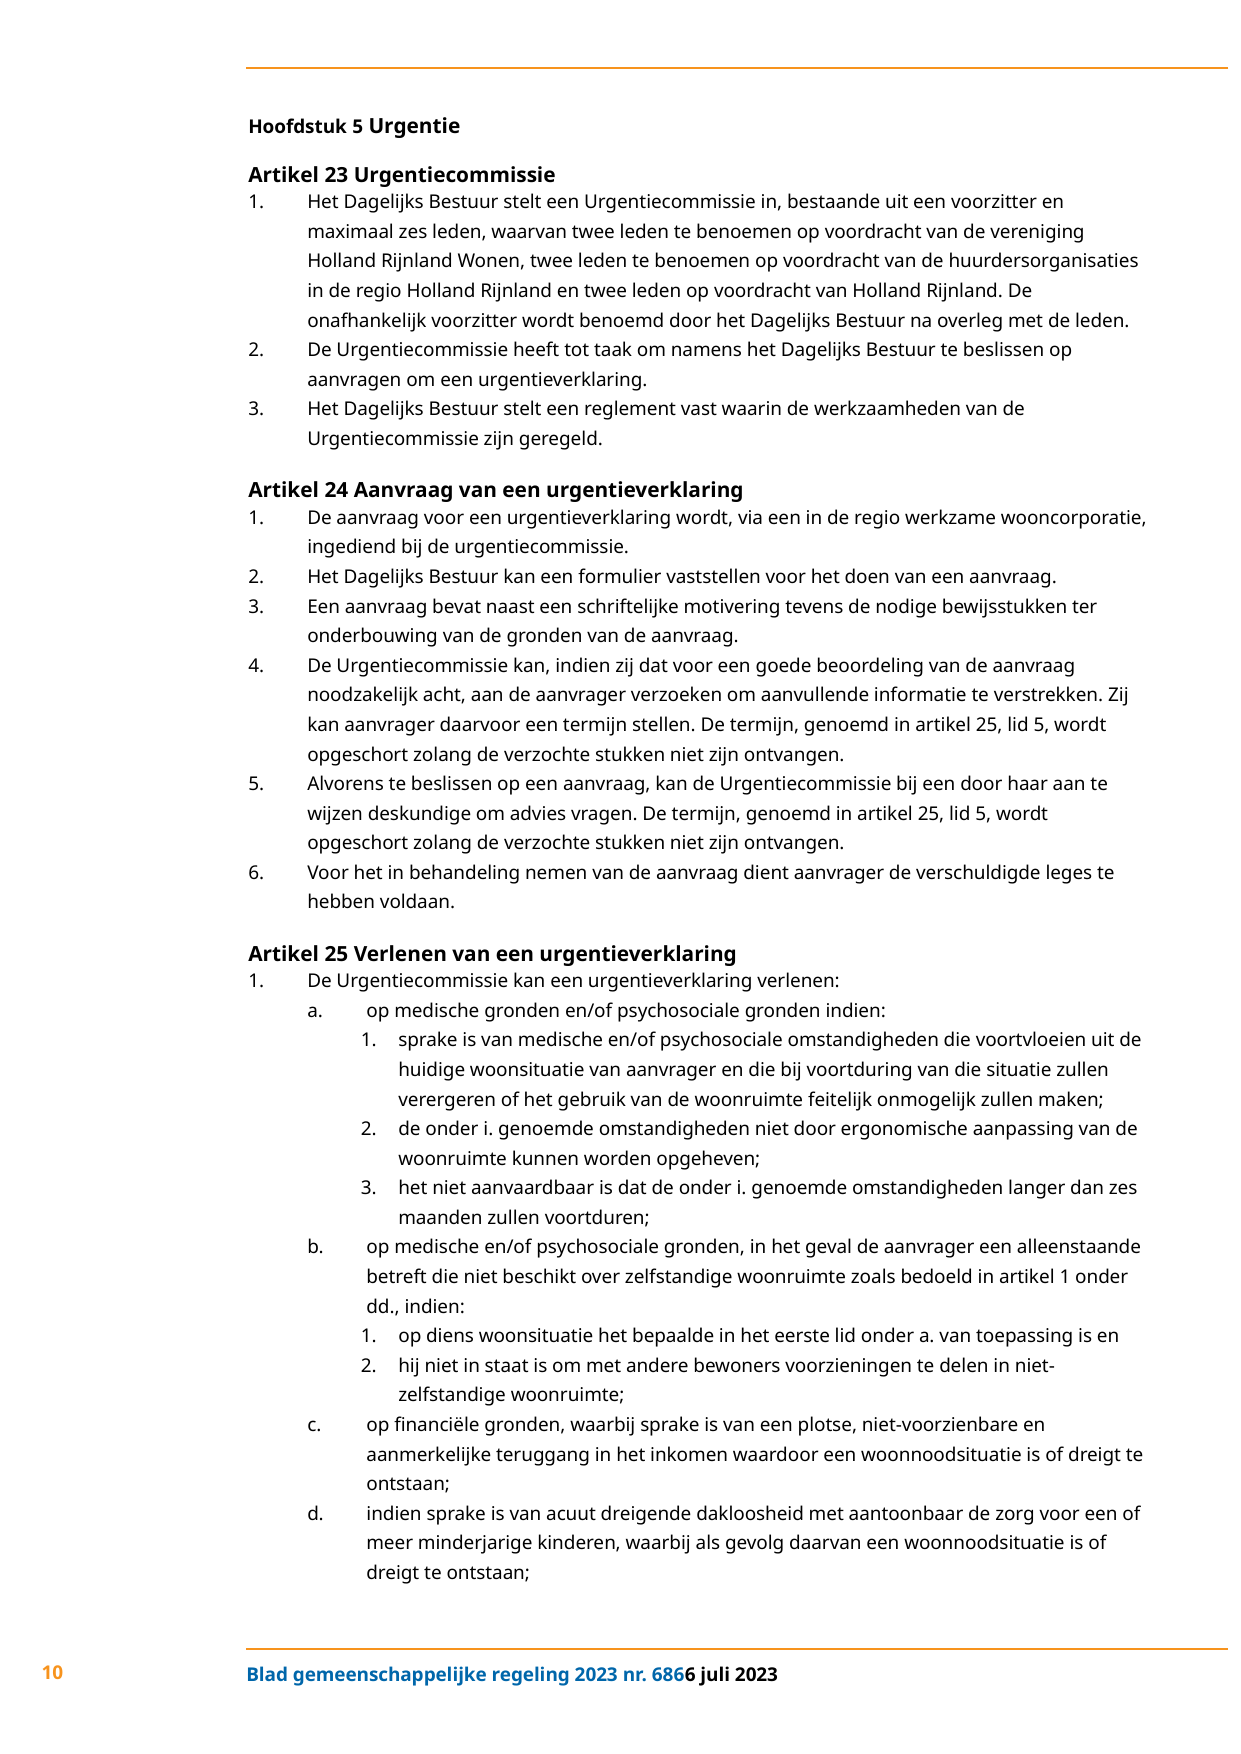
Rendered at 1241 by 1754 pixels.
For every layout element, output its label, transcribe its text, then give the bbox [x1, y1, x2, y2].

picture [41, 47, 231, 172]
list Voor het in behandeling nemen van de aanvraag dient aanvrager de verschuldigde leges te hebben voldaan. [248, 859, 1152, 914]
text Hoofdstuk 5 Urgentie [248, 111, 1152, 139]
list De Urgentiecommissie heeft tot taak om namens het Dagelijks Bestuur te beslissen op aanvragen om een urgentieverklaring. [248, 336, 1152, 392]
list Het Dagelijks Bestuur kan een formulier vaststellen voor het doen van een aanvraag. [248, 563, 1152, 589]
list Het Dagelijks Bestuur stelt een reglement vast waarin de werkzaamheden van de Urgentiecommissie zijn geregeld. [248, 396, 1152, 451]
list op financiële gronden, waarbij sprake is van een plotse, niet-voorzienbare en aanmerkelijke teruggang in het inkomen waardoor een woonnoodsituatie is of dreigt te ontstaan; [307, 1411, 1152, 1496]
list Een aanvraag bevat naast een schriftelijke motivering tevens de nodige bewijsstukken ter onderbouwing van de gronden van de aanvraag. [248, 593, 1152, 648]
list op medische gronden en/of psychosociale gronden indien: [307, 997, 1152, 1023]
list De Urgentiecommissie kan, indien zij dat voor een goede beoordeling van de aanvraag noodzakelijk acht, aan de aanvrager verzoeken om aanvullende informatie te verstrekken. Zij kan aanvrager daarvoor een termijn stellen. De termijn, genoemd in artikel 25, lid 5, wordt opgeschort zolang de verzochte stukken niet zijn ontvangen. [248, 652, 1152, 766]
list sprake is van medische en/of psychosociale omstandigheden die voortvloeien uit de huidige woonsituatie van aanvrager en die bij voortduring van die situatie zullen verergeren of het gebruik van de woonruimte feitelijk onmogelijk zullen maken; [361, 1027, 1152, 1112]
text Artikel 24 Aanvraag van een urgentieverklaring [248, 476, 1152, 504]
text Artikel 23 Urgentiecommissie [248, 160, 1152, 188]
list het niet aanvaardbaar is dat de onder i. genoemde omstandigheden langer dan zes maanden zullen voortduren; [361, 1174, 1152, 1230]
list De aanvraag voor een urgentieverklaring wordt, via een in de regio werkzame wooncorporatie, ingediend bij de urgentiecommissie. [248, 504, 1152, 559]
list De Urgentiecommissie kan een urgentieverklaring verlenen: [248, 967, 1152, 993]
list de onder i. genoemde omstandigheden niet door ergonomische aanpassing van de woonruimte kunnen worden opgeheven; [361, 1115, 1152, 1171]
list Het Dagelijks Bestuur stelt een Urgentiecommissie in, bestaande uit een voorzitter en maximaal zes leden, waarvan twee leden te benoemen op voordracht van de vereniging Holland Rijnland Wonen, twee leden te benoemen op voordracht van de huurdersorganisaties in de regio Holland Rijnland en twee leden op voordracht van Holland Rijnland. De onafhankelijk voorzitter wordt benoemd door het Dagelijks Bestuur na overleg met de leden. [248, 188, 1152, 333]
list indien sprake is van acuut dreigende dakloosheid met aantoonbaar de zorg voor een of meer minderjarige kinderen, waarbij als gevolg daarvan een woonnoodsituatie is of dreigt te ontstaan; [307, 1500, 1152, 1585]
text Artikel 25 Verlenen van een urgentieverklaring [248, 939, 1152, 967]
list op medische en/of psychosociale gronden, in het geval de aanvrager een alleenstaande betreft die niet beschikt over zelfstandige woonruimte zoals bedoeld in artikel 1 onder dd., indien: [307, 1234, 1152, 1319]
list hij niet in staat is om met andere bewoners voorzieningen te delen in niet-zelfstandige woonruimte; [361, 1352, 1152, 1407]
list Alvorens te beslissen op een aanvraag, kan de Urgentiecommissie bij een door haar aan te wijzen deskundige om advies vragen. De termijn, genoemd in artikel 25, lid 5, wordt opgeschort zolang de verzochte stukken niet zijn ontvangen. [248, 770, 1152, 855]
list op diens woonsituatie het bepaalde in het eerste lid onder a. van toepassing is en [361, 1322, 1152, 1348]
